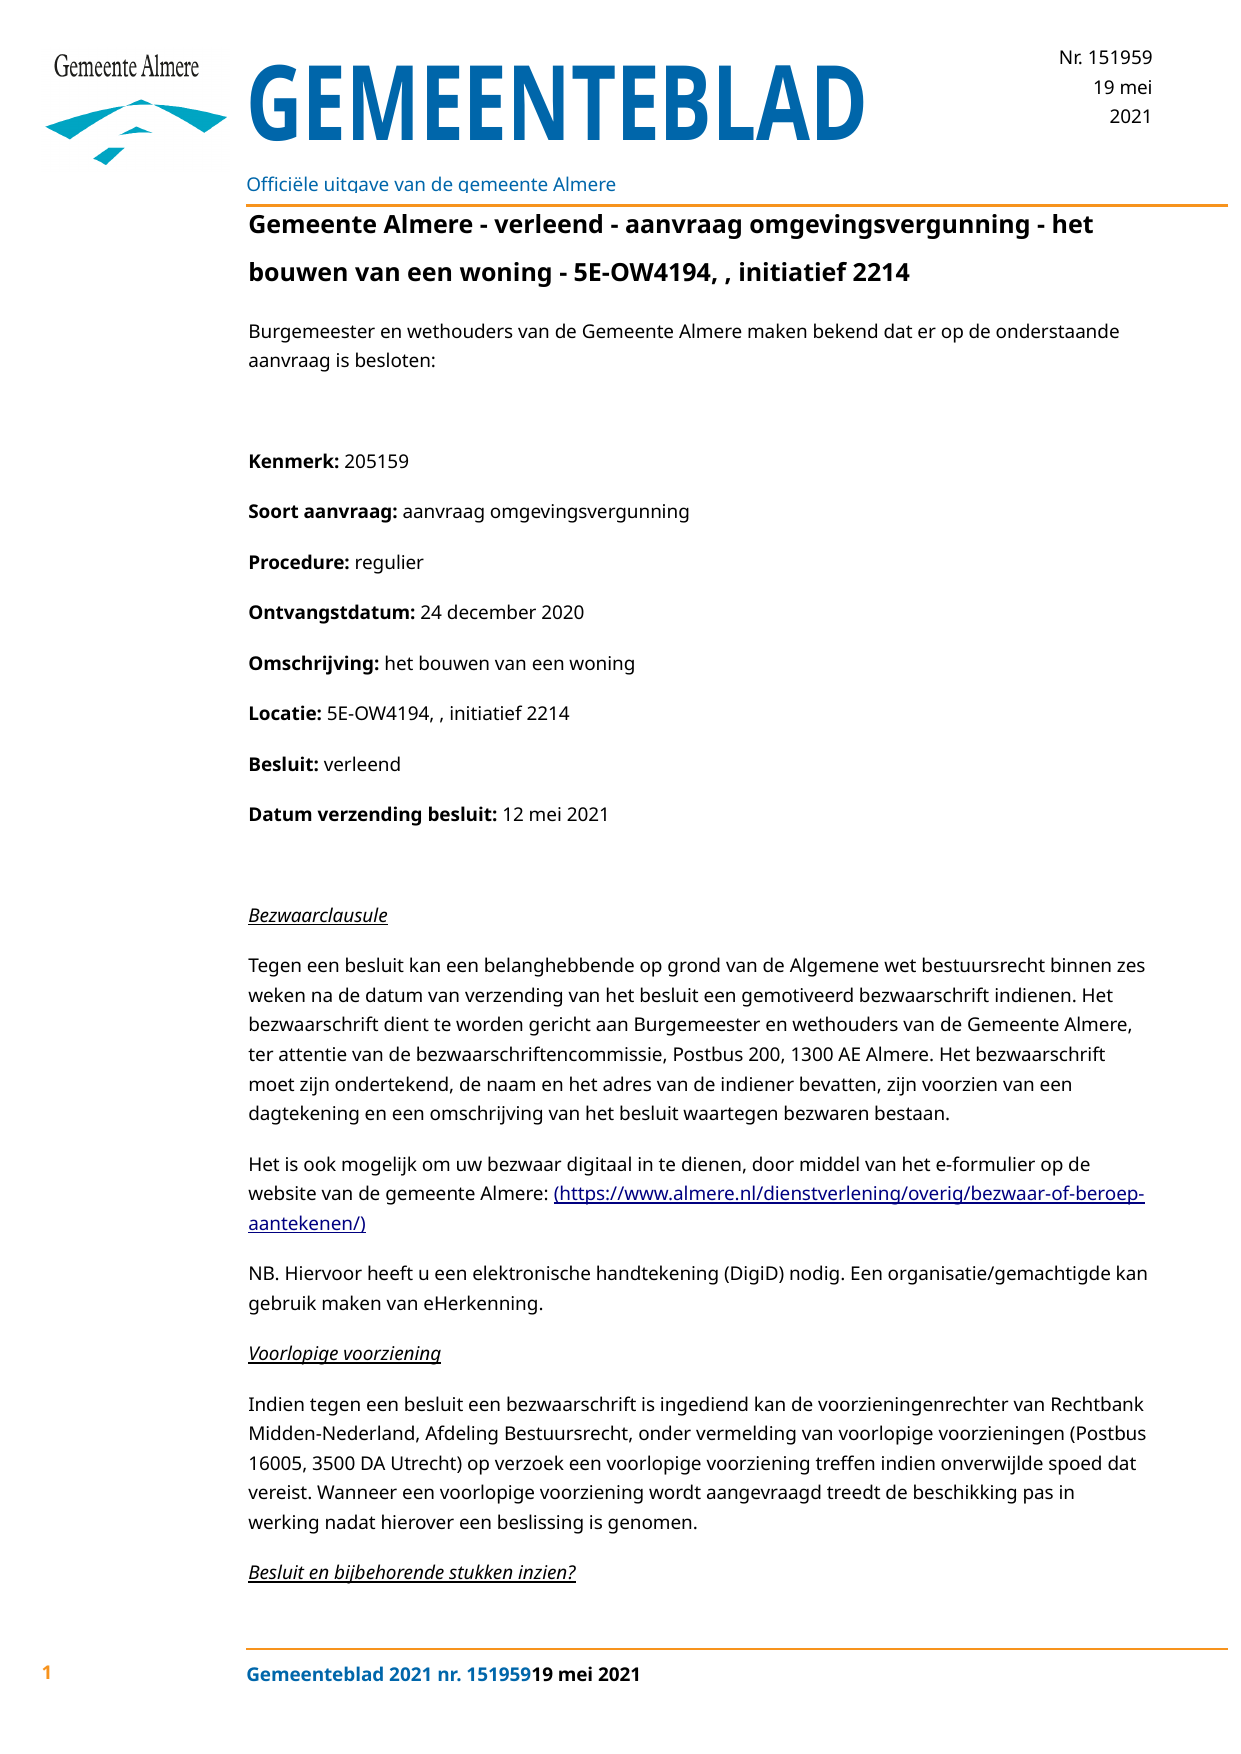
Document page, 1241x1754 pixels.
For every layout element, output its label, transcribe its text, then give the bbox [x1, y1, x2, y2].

text Kenmerk: 205159 [248, 448, 1152, 474]
text Gemeente Almere - verleend - aanvraag omgevingsvergunning - het bouwen van een woning - 5E-OW4194, , initiatief 2214 [248, 207, 1152, 288]
text Procedure: regulier [248, 549, 1152, 575]
text Soort aanvraag: aanvraag omgevingsvergunning [248, 499, 1152, 524]
picture [41, 47, 231, 172]
text Besluit: verleend [248, 751, 1152, 777]
text Burgemeester en wethouders van de Gemeente Almere maken bekend dat er op de onderstaande aanvraag is besloten: [248, 318, 1152, 373]
text Indien tegen een besluit een bezwaarschrift is ingediend kan de voorzieningenrechter van Rechtbank Midden-Nederland, Afdeling Bestuursrecht, onder vermelding van voorlopige voorzieningen (Postbus 16005, 3500 DA Utrecht) op verzoek een voorlopige voorziening treffen indien onverwijlde spoed dat vereist. Wanneer een voorlopige voorziening wordt aangevraagd treedt de beschikking pas in werking nadat hierover een beslissing is genomen. [248, 1391, 1152, 1535]
text Tegen een besluit kan een belanghebbende op grond van de Algemene wet bestuursrecht binnen zes weken na de datum van verzending van het besluit een gemotiveerd bezwaarschrift indienen. Het bezwaarschrift dient te worden gericht aan Burgemeester en wethouders van de Gemeente Almere, ter attentie van de bezwaarschriftencommissie, Postbus 200, 1300 AE Almere. Het bezwaarschrift moet zijn ondertekend, de naam en het adres van de indiener bevatten, zijn voorzien van een dagtekening en een omschrijving van het besluit waartegen bezwaren bestaan. [248, 952, 1152, 1126]
text Ontvangstdatum: 24 december 2020 [248, 599, 1152, 625]
text Het is ook mogelijk om uw bezwaar digitaal in te dienen, door middel van het e-formulier op de website van de gemeente Almere: (https://www.almere.nl/dienstverlening/overig/bezwaar-of-beroep-aantekenen/) [248, 1151, 1152, 1236]
text NB. Hiervoor heeft u een elektronische handtekening (DigiD) nodig. Een organisatie/gemachtigde kan gebruik maken van eHerkenning. [248, 1260, 1152, 1316]
text Omschrijving: het bouwen van een woning [248, 650, 1152, 676]
text Datum verzending besluit: 12 mei 2021 [248, 801, 1152, 827]
text Besluit en bijbehorende stukken inzien? [248, 1559, 1152, 1585]
text Bezwaarclausule [248, 902, 1152, 928]
text Locatie: 5E-OW4194, , initiatief 2214 [248, 700, 1152, 726]
text Voorlopige voorziening [248, 1340, 1152, 1366]
